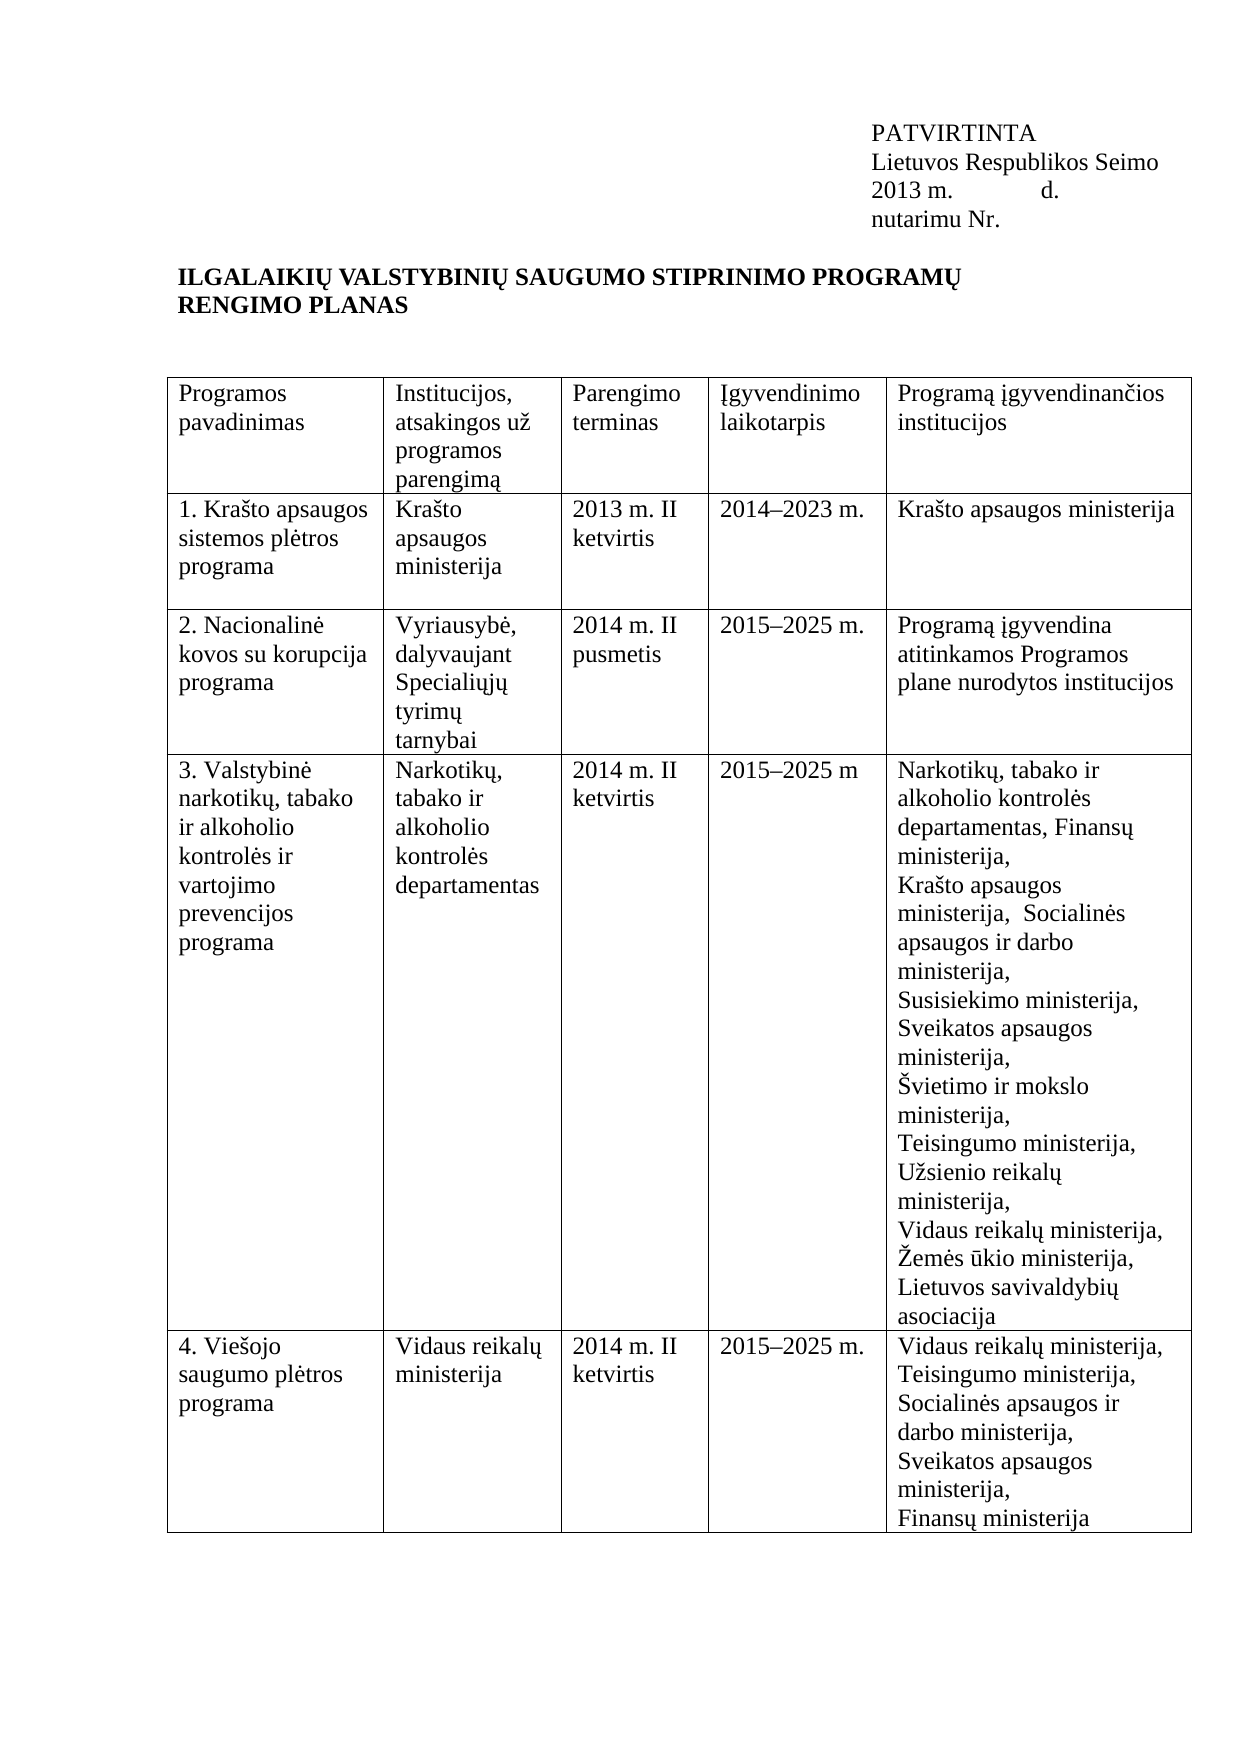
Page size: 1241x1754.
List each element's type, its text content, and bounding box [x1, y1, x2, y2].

table_cell 2015–2025 m. [709, 1331, 886, 1532]
table_cell 2013 m. II ketvirtis [562, 494, 708, 609]
table_cell 2014 m. II ketvirtis [562, 755, 708, 1330]
table_cell 1. Krašto apsaugos sistemos plėtros programa [168, 494, 383, 609]
table_header Programą įgyvendinančios institucijos [887, 378, 1191, 493]
table_cell 2014 m. II ketvirtis [562, 1331, 708, 1532]
table_cell Krašto apsaugos ministerija [887, 494, 1191, 609]
text 2013 m. d. [871, 176, 1181, 204]
table_cell Programą įgyvendina atitinkamos Programos plane nurodytos institucijos [887, 610, 1191, 754]
table_cell Narkotikų, tabako ir alkoholio kontrolės departamentas, Finansų ministerija, Krašto apsaugos ministerija, Socialinės apsaugos ir darbo ministerija, Susisiekimo ministerija, Sveikatos apsaugos ministerija, Švietimo ir mokslo ministerija, Teisingumo ministerija, Užsienio reikalų ministerija, Vidaus reikalų ministerija, Žemės ūkio ministerija, Lietuvos savivaldybių asociacija [887, 755, 1191, 1330]
table_header Institucijos, atsakingos už programos parengimą [384, 378, 561, 493]
text Lietuvos Respublikos Seimo [871, 147, 1181, 176]
table_cell 2015–2025 m [709, 755, 886, 1330]
table_cell Vidaus reikalų ministerija [384, 1331, 561, 1532]
table_cell 2014–2023 m. [709, 494, 886, 609]
table_cell 3. Valstybinė narkotikų, tabako ir alkoholio kontrolės ir vartojimo prevencijos programa [168, 755, 383, 1330]
table_cell 4. Viešojo saugumo plėtros programa [168, 1331, 383, 1532]
text PATVIRTINTA [207, 118, 1181, 147]
text nutarimu Nr. [679, 204, 1181, 233]
table_header Įgyvendinimo laikotarpis [709, 378, 886, 493]
table_cell 2015–2025 m. [709, 610, 886, 754]
table_header Parengimo terminas [562, 378, 708, 493]
table_cell 2014 m. II pusmetis [562, 610, 708, 754]
table_cell 2. Nacionalinė kovos su korupcija programa [168, 610, 383, 754]
table_cell Vidaus reikalų ministerija, Teisingumo ministerija, Socialinės apsaugos ir darbo ministerija, Sveikatos apsaugos ministerija, Finansų ministerija [887, 1331, 1191, 1532]
table_cell Krašto apsaugos ministerija [384, 494, 561, 609]
table_cell Vyriausybė, dalyvaujant Specialiųjų tyrimų tarnybai [384, 610, 561, 754]
text rengimo planas [177, 291, 1181, 319]
text Ilgalaikių valstybinių saugumo stiprinimo programų [177, 262, 1181, 291]
table_cell Narkotikų, tabako ir alkoholio kontrolės departamentas [384, 755, 561, 1330]
table_header Programos pavadinimas [168, 378, 383, 493]
